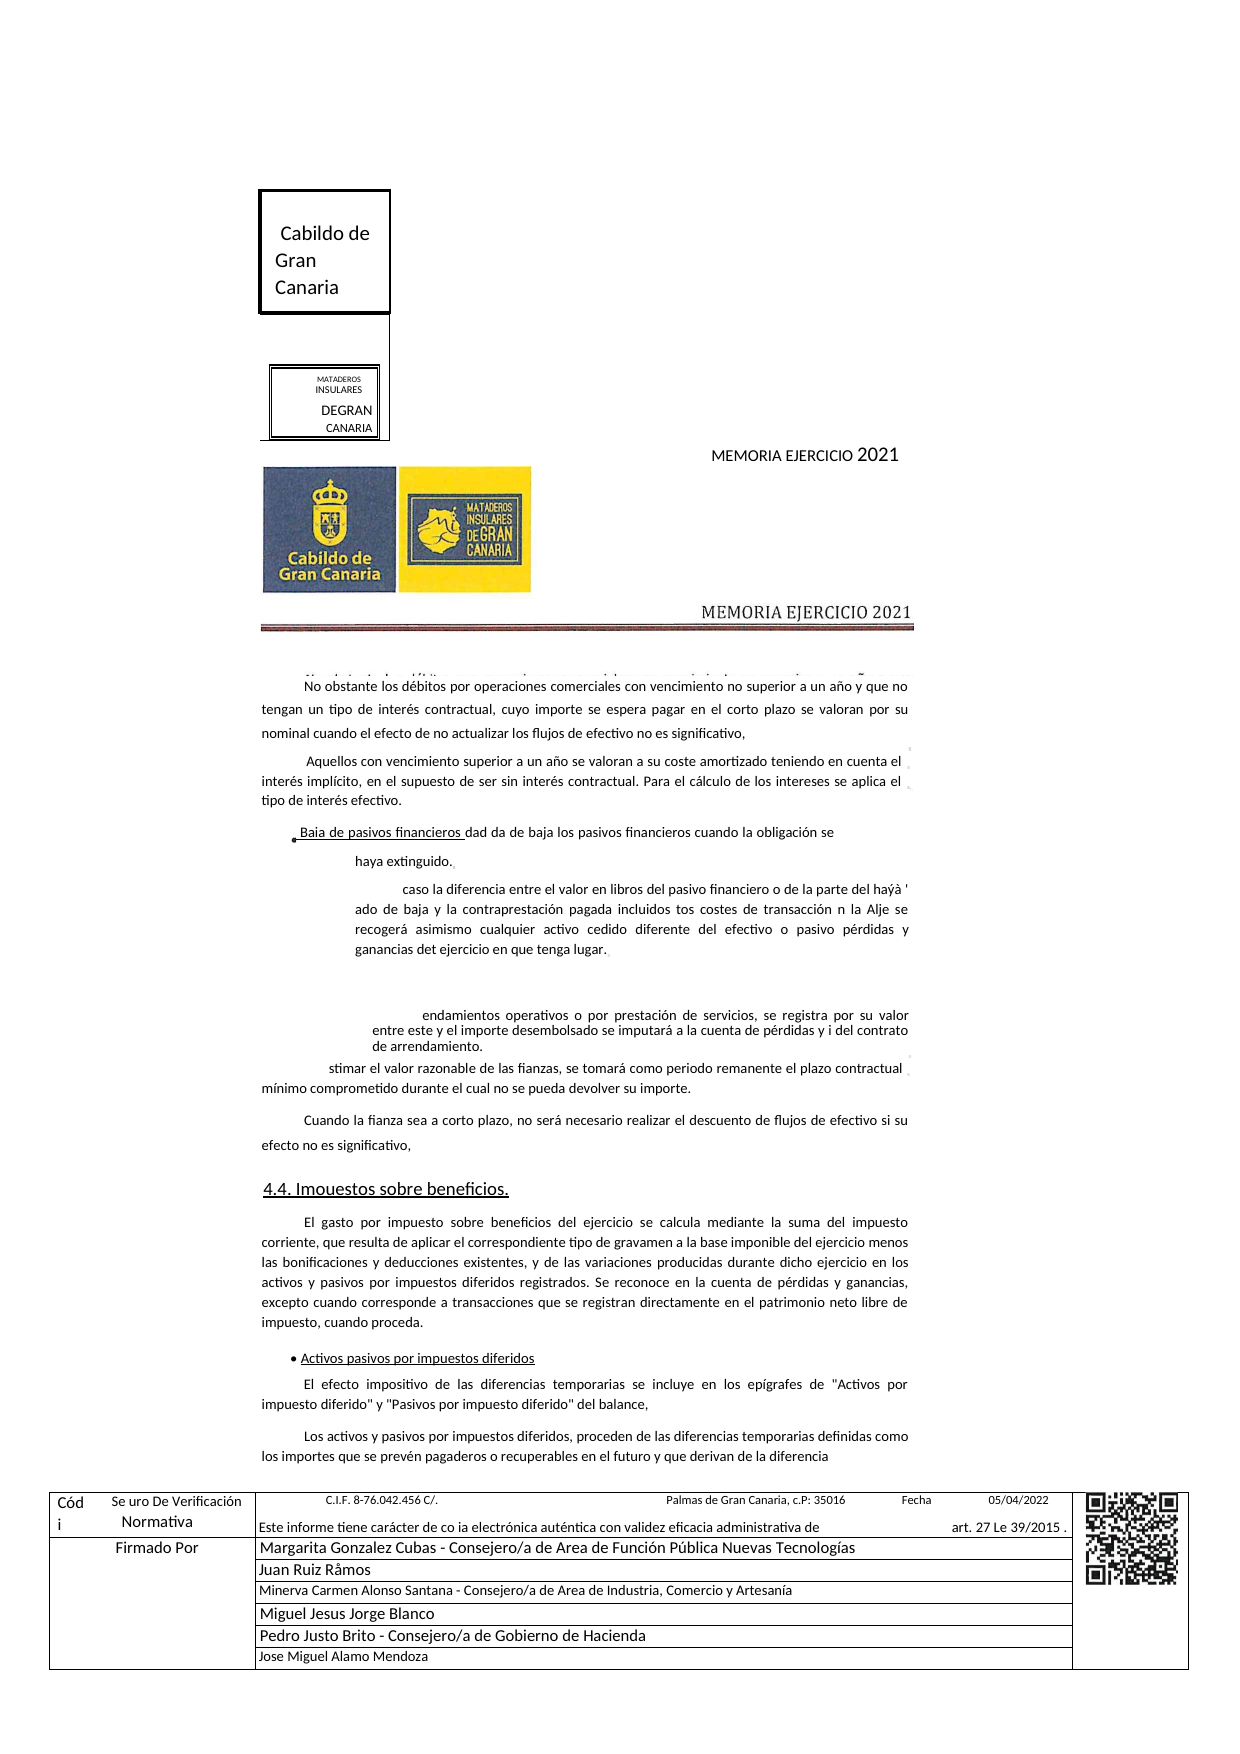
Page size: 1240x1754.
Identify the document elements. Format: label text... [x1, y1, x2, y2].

table_cell Pedro Justo Brito - Consejero/a de Gobierno de Hacienda [256, 1626, 1072, 1647]
table_header Se uro De Verificación Normativa [91, 1493, 255, 1537]
text caso la diferencia entre el valor en libros del pasivo financiero o de la parte del haýà ' ado de baja y la contraprestación pagada incluidos tos costes de transacción n la Alje se recogerá asimismo cualquier activo cedido diferente del efectivo o pasivo pérdidas y ganancias det ejercicio en que tenga lugar. [355, 880, 909, 958]
text Cuando la fianza sea a corto plazo, no será necesario realizar el descuento de flujos de efectivo si su efecto no es significativo, [261, 1111, 909, 1153]
table_header Códi [50, 1493, 91, 1537]
text endamientos operativos o por prestación de servicios, se registra por su valor entre este y el importe desembolsado se imputará a la cuenta de pérdidas y i del contrato de arrendamiento. [372, 1007, 909, 1056]
table_header [1073, 1493, 1188, 1669]
text No obstante los débitos por operaciones comerciales con vencimiento no superior a un año y que no tengan un tipo de interés contractual, cuyo importe se espera pagar en el corto plazo se valoran por su nominal cuando el efecto de no actualizar los flujos de efectivo no es significativo, [261, 677, 909, 742]
text Baia de pasivos financieros dad da de baja los pasivos financieros cuando la obligación se haya extinguido. [291, 824, 834, 870]
table_cell Minerva Carmen Alonso Santana - Consejero/a de Area de Industria, Comercio y Artesanía [256, 1582, 1072, 1603]
text Aquellos con vencimiento superior a un año se valoran a su coste amortizado teniendo en cuenta el interés implícito, en el supuesto de ser sin interés contractual. Para el cálculo de los intereses se aplica el tipo de interés efectivo. [261, 752, 909, 809]
text 4.4. Imouestos sobre beneficios. [263, 1177, 911, 1200]
table_cell Jose Miguel Alamo Mendoza [256, 1648, 1072, 1669]
table_cell Juan Ruiz Råmos [256, 1560, 1072, 1581]
text El gasto por impuesto sobre beneficios del ejercicio se calcula mediante la suma del impuesto corriente, que resulta de aplicar el correspondiente tipo de gravamen a la base imponible del ejercicio menos las bonificaciones y deducciones existentes, y de las variaciones producidas durante dicho ejercicio en los activos y pasivos por impuestos diferidos registrados. Se reconoce en la cuenta de pérdidas y ganancias, excepto cuando corresponde a transacciones que se registran directamente en el patrimonio neto libre de impuesto, cuando proceda. [261, 1213, 909, 1331]
table_header C.I.F. 8-76.042.456 C/. Palmas de Gran Canaria, c.P: 35016 Fecha 05/04/2022 Este informe tiene carácter de co ia electrónica auténtica con validez eficacia administrativa de art. 27 Le 39/2015 . [256, 1493, 1072, 1537]
text El efecto impositivo de las diferencias temporarias se incluye en los epígrafes de "Activos por impuesto diferido" y "Pasivos por impuesto diferido" del balance, [261, 1375, 909, 1413]
table_cell Firmado Por [91, 1538, 255, 1669]
table_cell Margarita Gonzalez Cubas - Consejero/a de Area de Función Pública Nuevas Tecnologías [256, 1538, 1072, 1559]
text Los activos y pasivos por impuestos diferidos, proceden de las diferencias temporarias definidas como los importes que se prevén pagaderos o recuperables en el futuro y que derivan de la diferencia [261, 1427, 909, 1465]
table_cell Miguel Jesus Jorge Blanco [256, 1604, 1072, 1625]
text stimar el valor razonable de las fianzas, se tomará como periodo remanente el plazo contractual mínimo comprometido durante el cual no se pueda devolver su importe. [261, 1059, 909, 1097]
table_cell [50, 1538, 91, 1669]
text • Activos pasivos por impuestos diferidos [290, 1349, 911, 1367]
